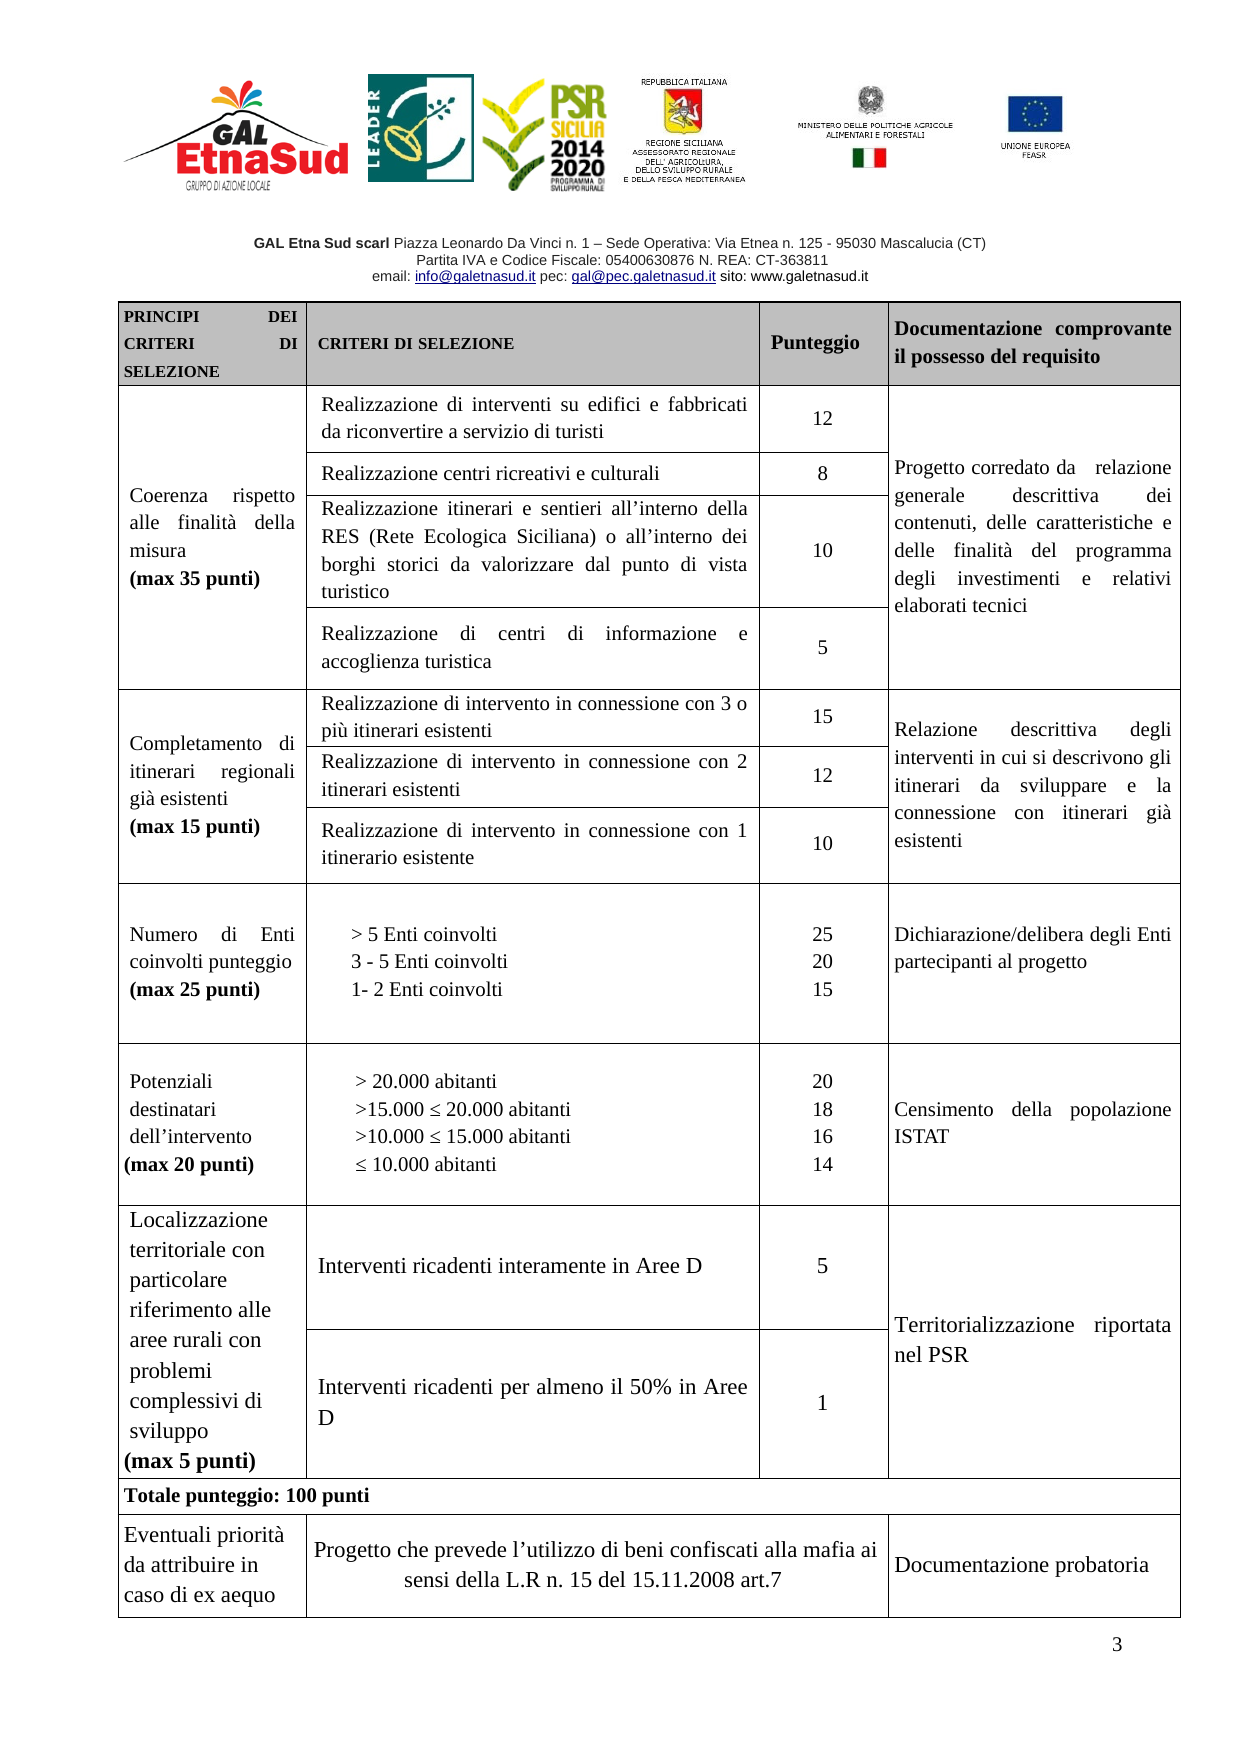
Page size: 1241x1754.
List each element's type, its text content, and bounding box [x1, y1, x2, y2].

table_cell Interventi ricadenti per almeno il 50% in Aree D [307, 1330, 759, 1477]
table_cell Coerenza rispetto alle finalità della misura (max 35 punti) [119, 386, 306, 689]
table_cell 25 20 15 [760, 884, 888, 1043]
table_cell Totale punteggio: 100 punti [119, 1479, 1180, 1514]
table_cell [1181, 495, 1215, 607]
table_cell > 5 Enti coinvolti 3 - 5 Enti coinvolti 1- 2 Enti coinvolti [307, 884, 759, 1043]
table_header criteri di selezione [307, 303, 759, 385]
table_cell > 20.000 abitanti >15.000 ≤ 20.000 abitanti >10.000 ≤ 15.000 abitanti ≤ 10.000 abitanti [307, 1044, 759, 1204]
table_cell [1181, 1514, 1215, 1617]
table_cell Censimento della popolazione ISTAT [889, 1044, 1180, 1204]
table_cell Territorializzazione riportata nel PSR [889, 1206, 1180, 1477]
table_cell Relazione descrittiva degli interventi in cui si descrivono gli itinerari da sviluppare e la connessione con itinerari già esistenti [889, 690, 1180, 882]
table_cell [1181, 689, 1215, 746]
table_cell [1181, 385, 1215, 452]
table_header principi dei criteri di selezione [119, 303, 306, 385]
table_cell [1181, 883, 1215, 1043]
table_header Documentazione comprovante il possesso del requisito [889, 303, 1180, 385]
table_cell 10 [760, 808, 888, 882]
table_cell Realizzazione di intervento in connessione con 1 itinerario esistente [307, 808, 759, 882]
table_cell [1181, 1205, 1215, 1477]
table_cell 12 [760, 747, 888, 807]
table_cell [1181, 1478, 1215, 1514]
table_cell Dichiarazione/delibera degli Enti partecipanti al progetto [889, 884, 1180, 1043]
table_cell 12 [760, 386, 888, 452]
table_cell Realizzazione di intervento in connessione con 3 o più itinerari esistenti [307, 690, 759, 746]
table_cell Realizzazione di centri di informazione e accoglienza turistica [307, 608, 759, 689]
table_cell Potenziali destinatari dell’intervento (max 20 punti) [119, 1044, 306, 1204]
table_cell Completamento di itinerari regionali già esistenti (max 15 punti) [119, 690, 306, 882]
table_cell 20 18 16 14 [760, 1044, 888, 1204]
table_cell Interventi ricadenti interamente in Aree D [307, 1206, 759, 1329]
table_cell Realizzazione itinerari e sentieri all’interno della RES (Rete Ecologica Siciliana) o all’interno dei borghi storici da valorizzare dal punto di vista turistico [307, 496, 759, 607]
table_cell Realizzazione centri ricreativi e culturali [307, 453, 759, 495]
table_cell Realizzazione di intervento in connessione con 2 itinerari esistenti [307, 747, 759, 807]
table_cell Eventuali priorità da attribuire in caso di ex aequo [119, 1515, 306, 1617]
table_cell Localizzazione territoriale con particolare riferimento alle aree rurali con problemi complessivi di sviluppo (max 5 punti) [119, 1206, 306, 1477]
table_cell [1181, 1043, 1215, 1204]
table_cell Numero di Enti coinvolti punteggio (max 25 punti) [119, 884, 306, 1043]
table_cell [1181, 452, 1215, 495]
table_cell Documentazione probatoria [889, 1515, 1180, 1617]
table_cell 5 [760, 1206, 888, 1329]
table_cell 5 [760, 608, 888, 689]
table_cell 15 [760, 690, 888, 746]
table_cell 10 [760, 496, 888, 607]
table_cell Progetto corredato da relazione generale descrittiva dei contenuti, delle caratteristiche e delle finalità del programma degli investimenti e relativi elaborati tecnici [889, 386, 1180, 689]
table_cell 1 [760, 1330, 888, 1477]
table_cell Realizzazione di interventi su edifici e fabbricati da riconvertire a servizio di turisti [307, 386, 759, 452]
table_cell [1181, 607, 1215, 689]
table_cell [1181, 807, 1215, 882]
table_cell [1181, 746, 1215, 807]
table_header [1181, 301, 1215, 385]
table_cell 8 [760, 453, 888, 495]
table_header Punteggio [760, 303, 888, 385]
table_cell Progetto che prevede l’utilizzo di beni confiscati alla mafia ai sensi della L.R n. 15 del 15.11.2008 art.7 [307, 1515, 888, 1617]
